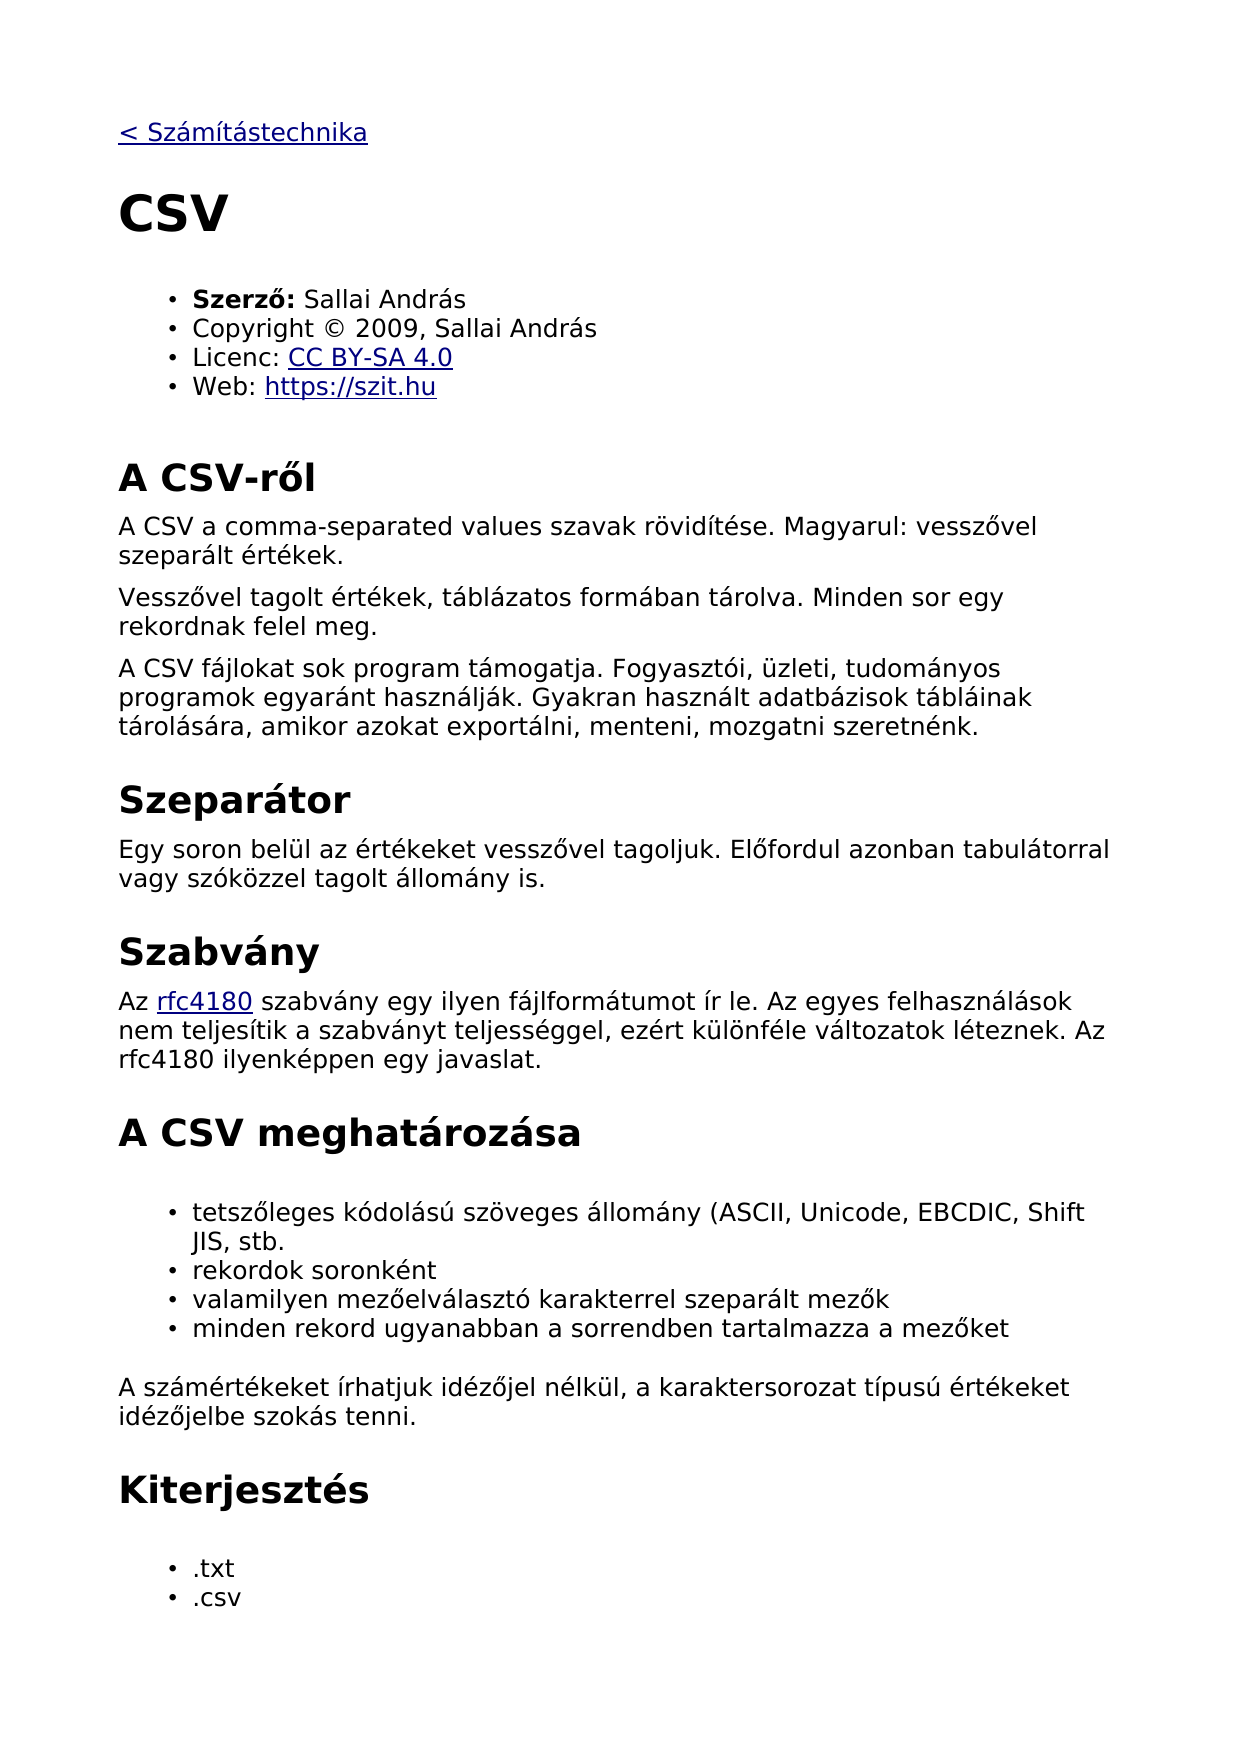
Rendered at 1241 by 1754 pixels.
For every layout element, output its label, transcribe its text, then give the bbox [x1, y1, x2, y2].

list .txt [177, 1554, 1122, 1584]
subtitle A CSV meghatározása [118, 1112, 1122, 1156]
list rekordok soronként [177, 1256, 1122, 1285]
list .csv [177, 1584, 1122, 1613]
text A CSV a comma-separated values szavak rövidítése. Magyarul: vesszővel szeparált értékek. [118, 512, 1122, 571]
list minden rekord ugyanabban a sorrendben tartalmazza a mezőket [177, 1314, 1122, 1343]
subtitle Kiterjesztés [118, 1469, 1122, 1512]
list Web: https://szit.hu [177, 372, 1122, 402]
subtitle Szabvány [118, 931, 1122, 974]
text A számértékeket írhatjuk idézőjel nélkül, a karaktersorozat típusú értékeket idézőjelbe szokás tenni. [118, 1373, 1122, 1431]
subtitle A CSV-ről [118, 456, 1122, 500]
text < Számítástechnika [118, 118, 1122, 147]
text A CSV fájlokat sok program támogatja. Fogyasztói, üzleti, tudományos programok egyaránt használják. Gyakran használt adatbázisok tábláinak tárolására, amikor azokat exportálni, menteni, mozgatni szeretnénk. [118, 654, 1122, 741]
list Copyright © 2009, Sallai András [177, 314, 1122, 343]
text Egy soron belül az értékeket vesszővel tagoljuk. Előfordul azonban tabulátorral vagy szóközzel tagolt állomány is. [118, 835, 1122, 893]
text Vesszővel tagolt értékek, táblázatos formában tárolva. Minden sor egy rekordnak felel meg. [118, 583, 1122, 641]
list Szerző: Sallai András [177, 285, 1122, 314]
text Az rfc4180 szabvány egy ilyen fájlformátumot ír le. Az egyes felhasználások nem teljesítik a szabványt teljességgel, ezért különféle változatok léteznek. Az rfc4180 ilyenképpen egy javaslat. [118, 987, 1122, 1074]
subtitle Szeparátor [118, 779, 1122, 823]
list valamilyen mezőelválasztó karakterrel szeparált mezők [177, 1285, 1122, 1314]
subtitle CSV [118, 185, 1122, 243]
list Licenc: CC BY-SA 4.0 [177, 343, 1122, 372]
list tetszőleges kódolású szöveges állomány (ASCII, Unicode, EBCDIC, Shift JIS, stb. [177, 1198, 1122, 1256]
